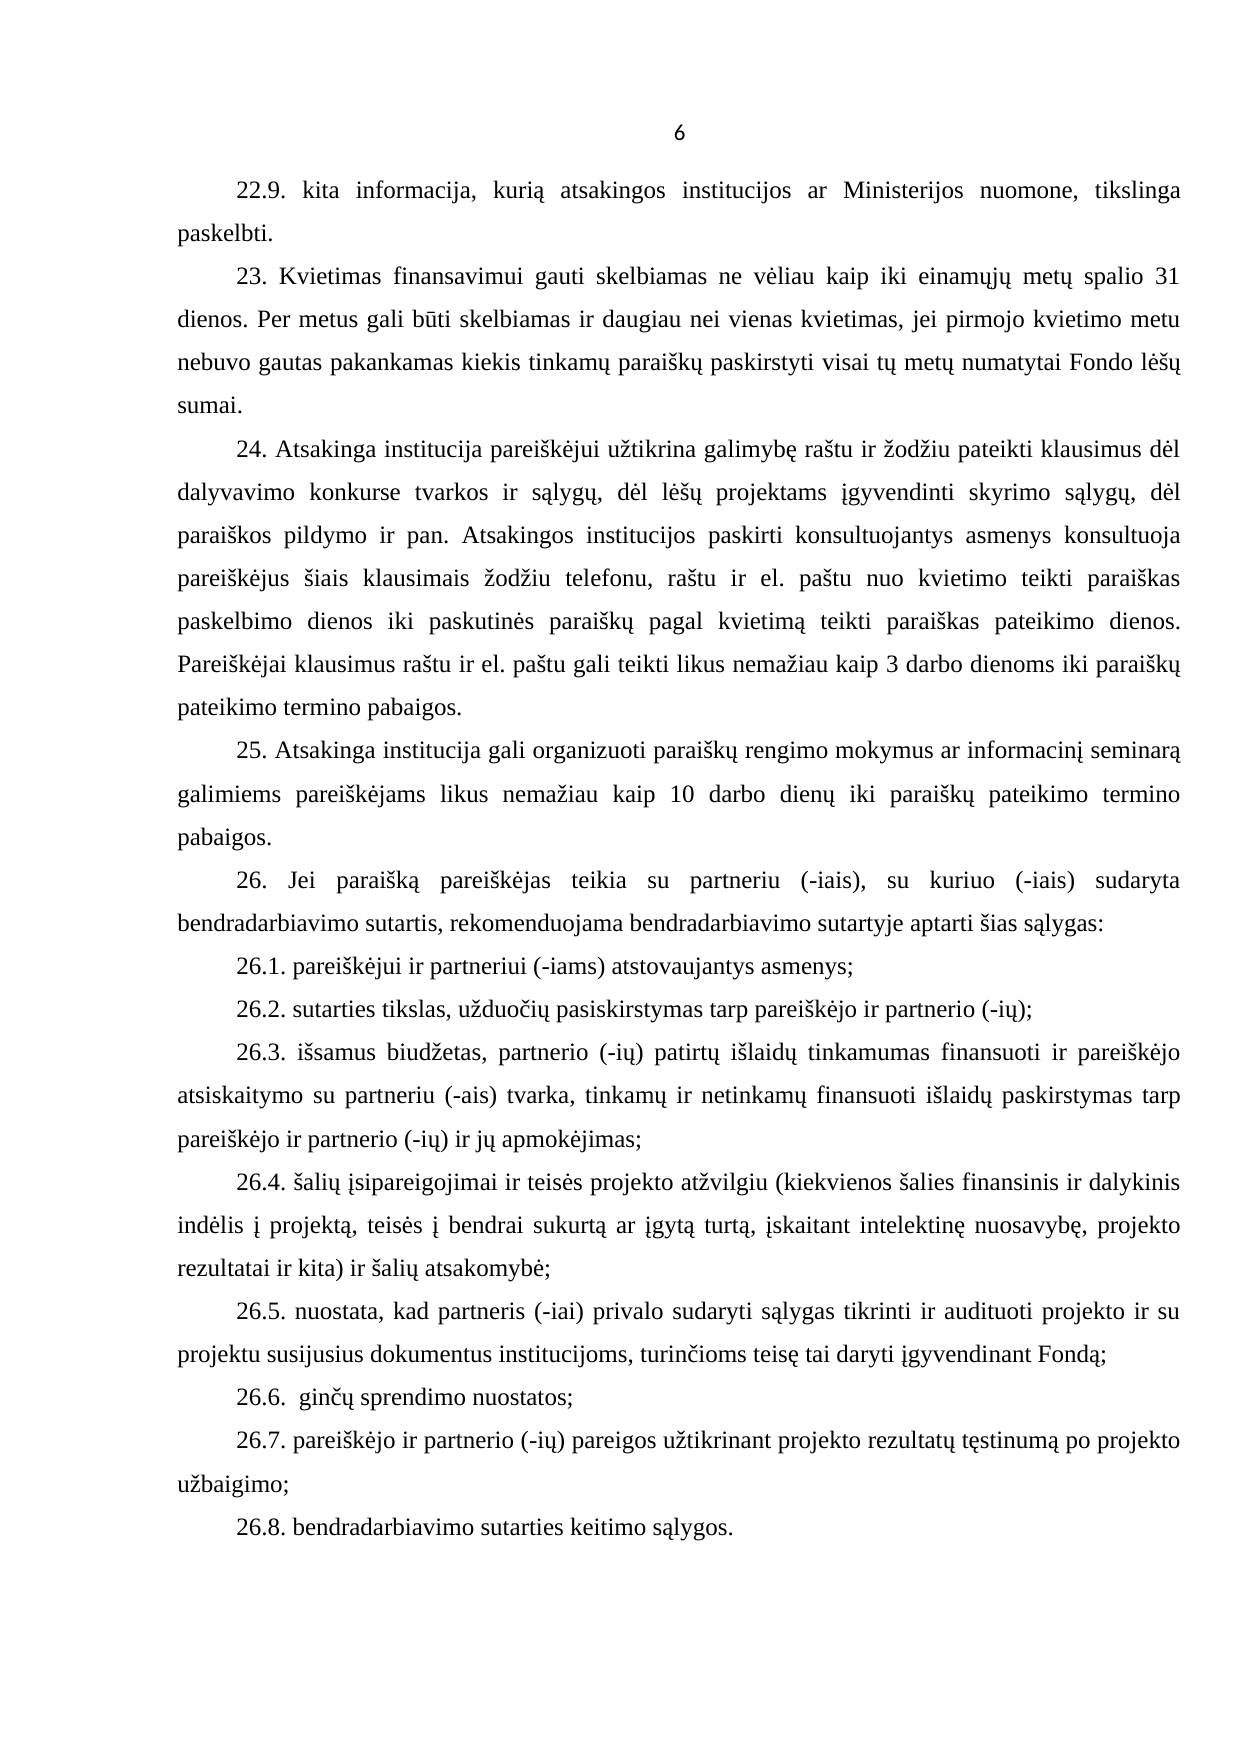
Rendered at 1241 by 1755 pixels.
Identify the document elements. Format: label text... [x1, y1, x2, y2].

text 26.3. išsamus biudžetas, partnerio (-ių) patirtų išlaidų tinkamumas finansuoti ir pareiškėjo atsiskaitymo su partneriu (-ais) tvarka, tinkamų ir netinkamų finansuoti išlaidų paskirstymas tarp pareiškėjo ir partnerio (-ių) ir jų apmokėjimas; [177, 1037, 1182, 1152]
text 26.5. nuostata, kad partneris (-iai) privalo sudaryti sąlygas tikrinti ir audituoti projekto ir su projektu susijusius dokumentus institucijoms, turinčioms teisę tai daryti įgyvendinant Fondą; [177, 1296, 1182, 1368]
text 24. Atsakinga institucija pareiškėjui užtikrina galimybę raštu ir žodžiu pateikti klausimus dėl dalyvavimo konkurse tvarkos ir sąlygų, dėl lėšų projektams įgyvendinti skyrimo sąlygų, dėl paraiškos pildymo ir pan. Atsakingos institucijos paskirti konsultuojantys asmenys konsultuoja pareiškėjus šiais klausimais žodžiu telefonu, raštu ir el. paštu nuo kvietimo teikti paraiškas paskelbimo dienos iki paskutinės paraiškų pagal kvietimą teikti paraiškas pateikimo dienos. Pareiškėjai klausimus raštu ir el. paštu gali teikti likus nemažiau kaip 3 darbo dienoms iki paraiškų pateikimo termino pabaigos. [177, 434, 1182, 721]
text 26.6. ginčų sprendimo nuostatos; [177, 1382, 1182, 1411]
text 26. Jei paraišką pareiškėjas teikia su partneriu (-iais), su kuriuo (-iais) sudaryta bendradarbiavimo sutartis, rekomenduojama bendradarbiavimo sutartyje aptarti šias sąlygas: [177, 865, 1182, 937]
text 26.1. pareiškėjui ir partneriui (-iams) atstovaujantys asmenys; [177, 951, 1182, 980]
text 26.2. sutarties tikslas, užduočių pasiskirstymas tarp pareiškėjo ir partnerio (-ių); [177, 994, 1182, 1023]
text 23. Kvietimas finansavimui gauti skelbiamas ne vėliau kaip iki einamųjų metų spalio 31 dienos. Per metus gali būti skelbiamas ir daugiau nei vienas kvietimas, jei pirmojo kvietimo metu nebuvo gautas pakankamas kiekis tinkamų paraiškų paskirstyti visai tų metų numatytai Fondo lėšų sumai. [177, 261, 1182, 419]
text 25. Atsakinga institucija gali organizuoti paraiškų rengimo mokymus ar informacinį seminarą galimiems pareiškėjams likus nemažiau kaip 10 darbo dienų iki paraiškų pateikimo termino pabaigos. [177, 736, 1182, 851]
text 22.9. kita informacija, kurią atsakingos institucijos ar Ministerijos nuomone, tikslinga paskelbti. [177, 175, 1182, 247]
text 26.8. bendradarbiavimo sutarties keitimo sąlygos. [177, 1512, 1182, 1541]
text 26.4. šalių įsipareigojimai ir teisės projekto atžvilgiu (kiekvienos šalies finansinis ir dalykinis indėlis į projektą, teisės į bendrai sukurtą ar įgytą turtą, įskaitant intelektinę nuosavybę, projekto rezultatai ir kita) ir šalių atsakomybė; [177, 1167, 1182, 1282]
text 26.7. pareiškėjo ir partnerio (-ių) pareigos užtikrinant projekto rezultatų tęstinumą po projekto užbaigimo; [177, 1426, 1182, 1497]
